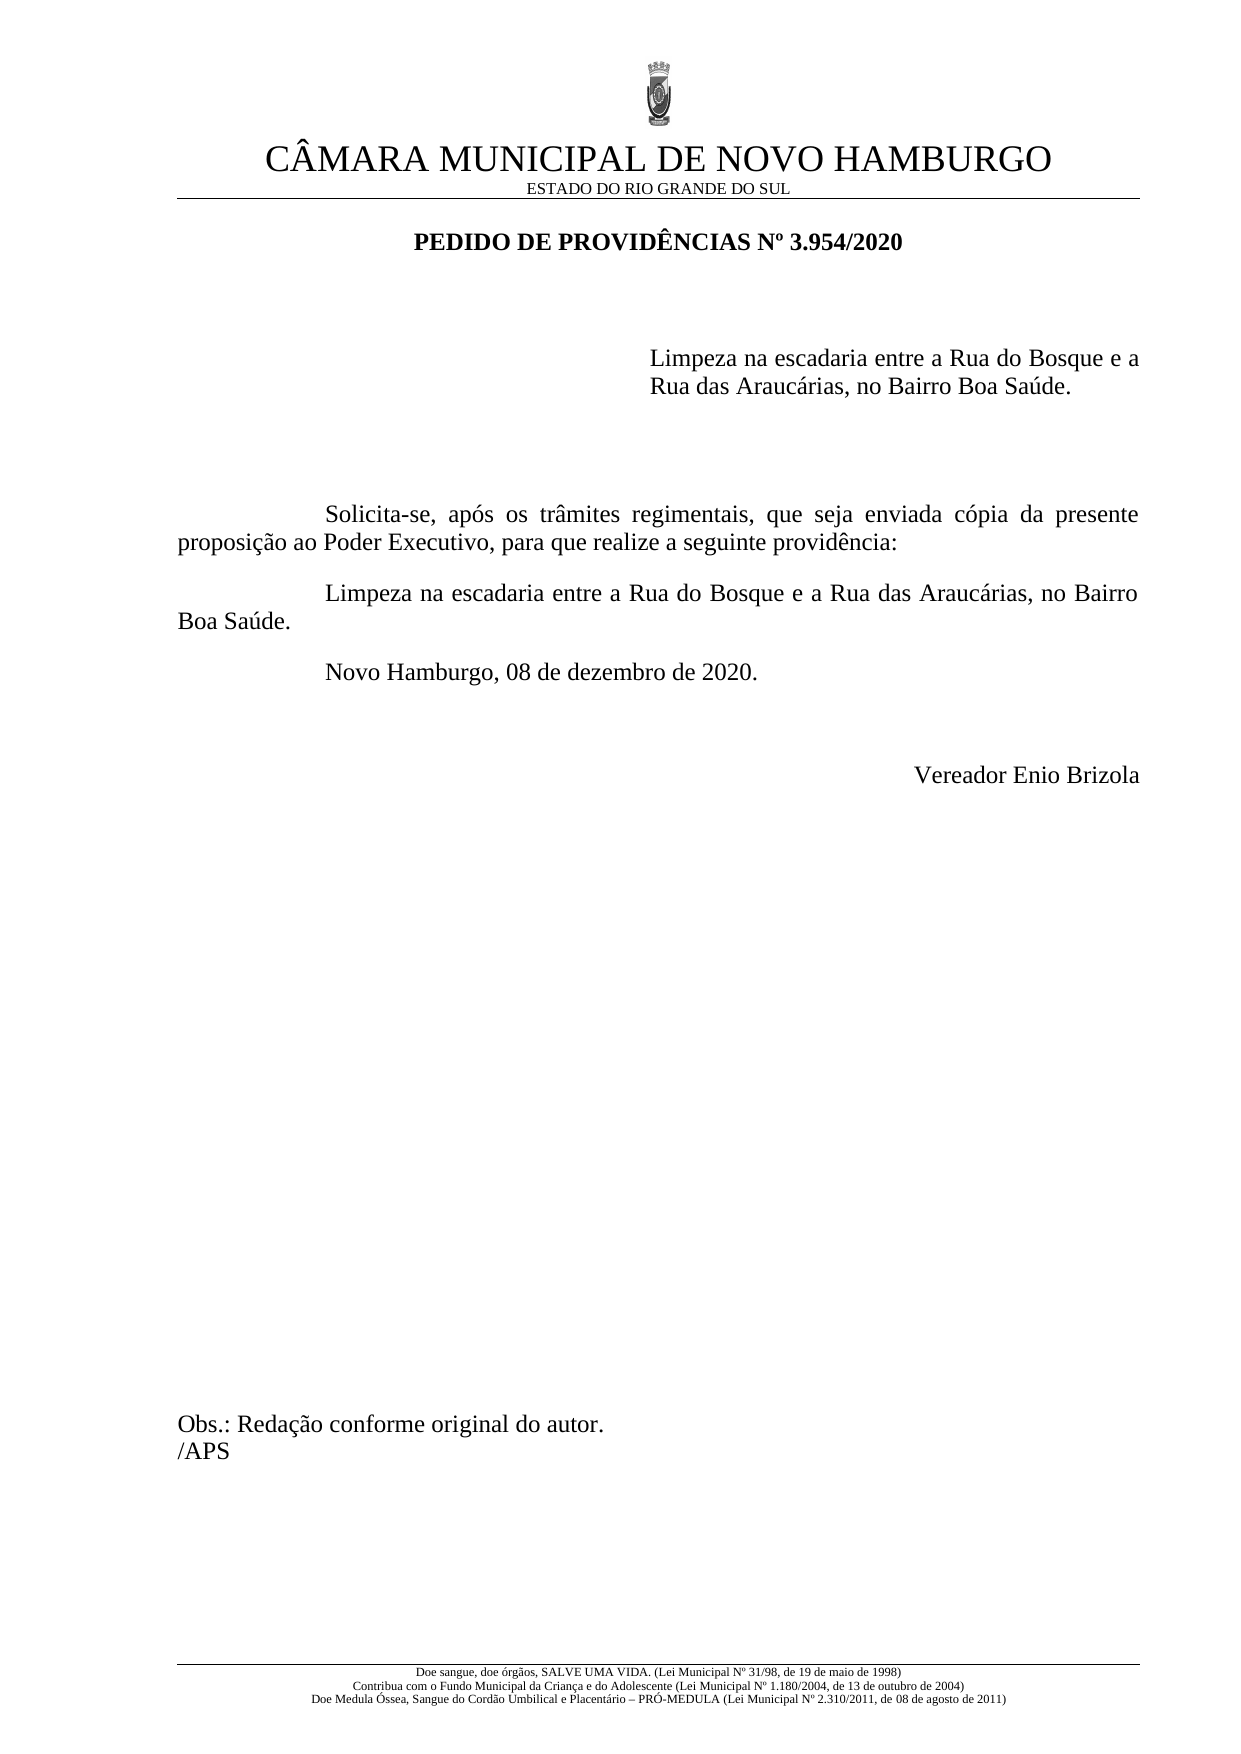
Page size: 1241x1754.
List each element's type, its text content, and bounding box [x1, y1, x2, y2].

text /APS [177, 1437, 1140, 1465]
text Vereador Enio Brizola [177, 761, 1140, 788]
text Limpeza na escadaria entre a Rua do Bosque e a Rua das Araucárias, no Bairro Boa Saúde. [649, 344, 1140, 400]
text Obs.: Redação conforme original do autor. [177, 1410, 1140, 1437]
text Novo Hamburgo, 08 de dezembro de 2020. [177, 658, 1140, 686]
text Solicita-se, após os trâmites regimentais, que seja enviada cópia da presente proposição ao Poder Executivo, para que realize a seguinte providência: [177, 500, 1140, 556]
text PEDIDO DE PROVIDÊNCIAS Nº 3.954/2020 [177, 228, 1140, 256]
text Limpeza na escadaria entre a Rua do Bosque e a Rua das Araucárias, no Bairro Boa Saúde. [177, 579, 1140, 635]
